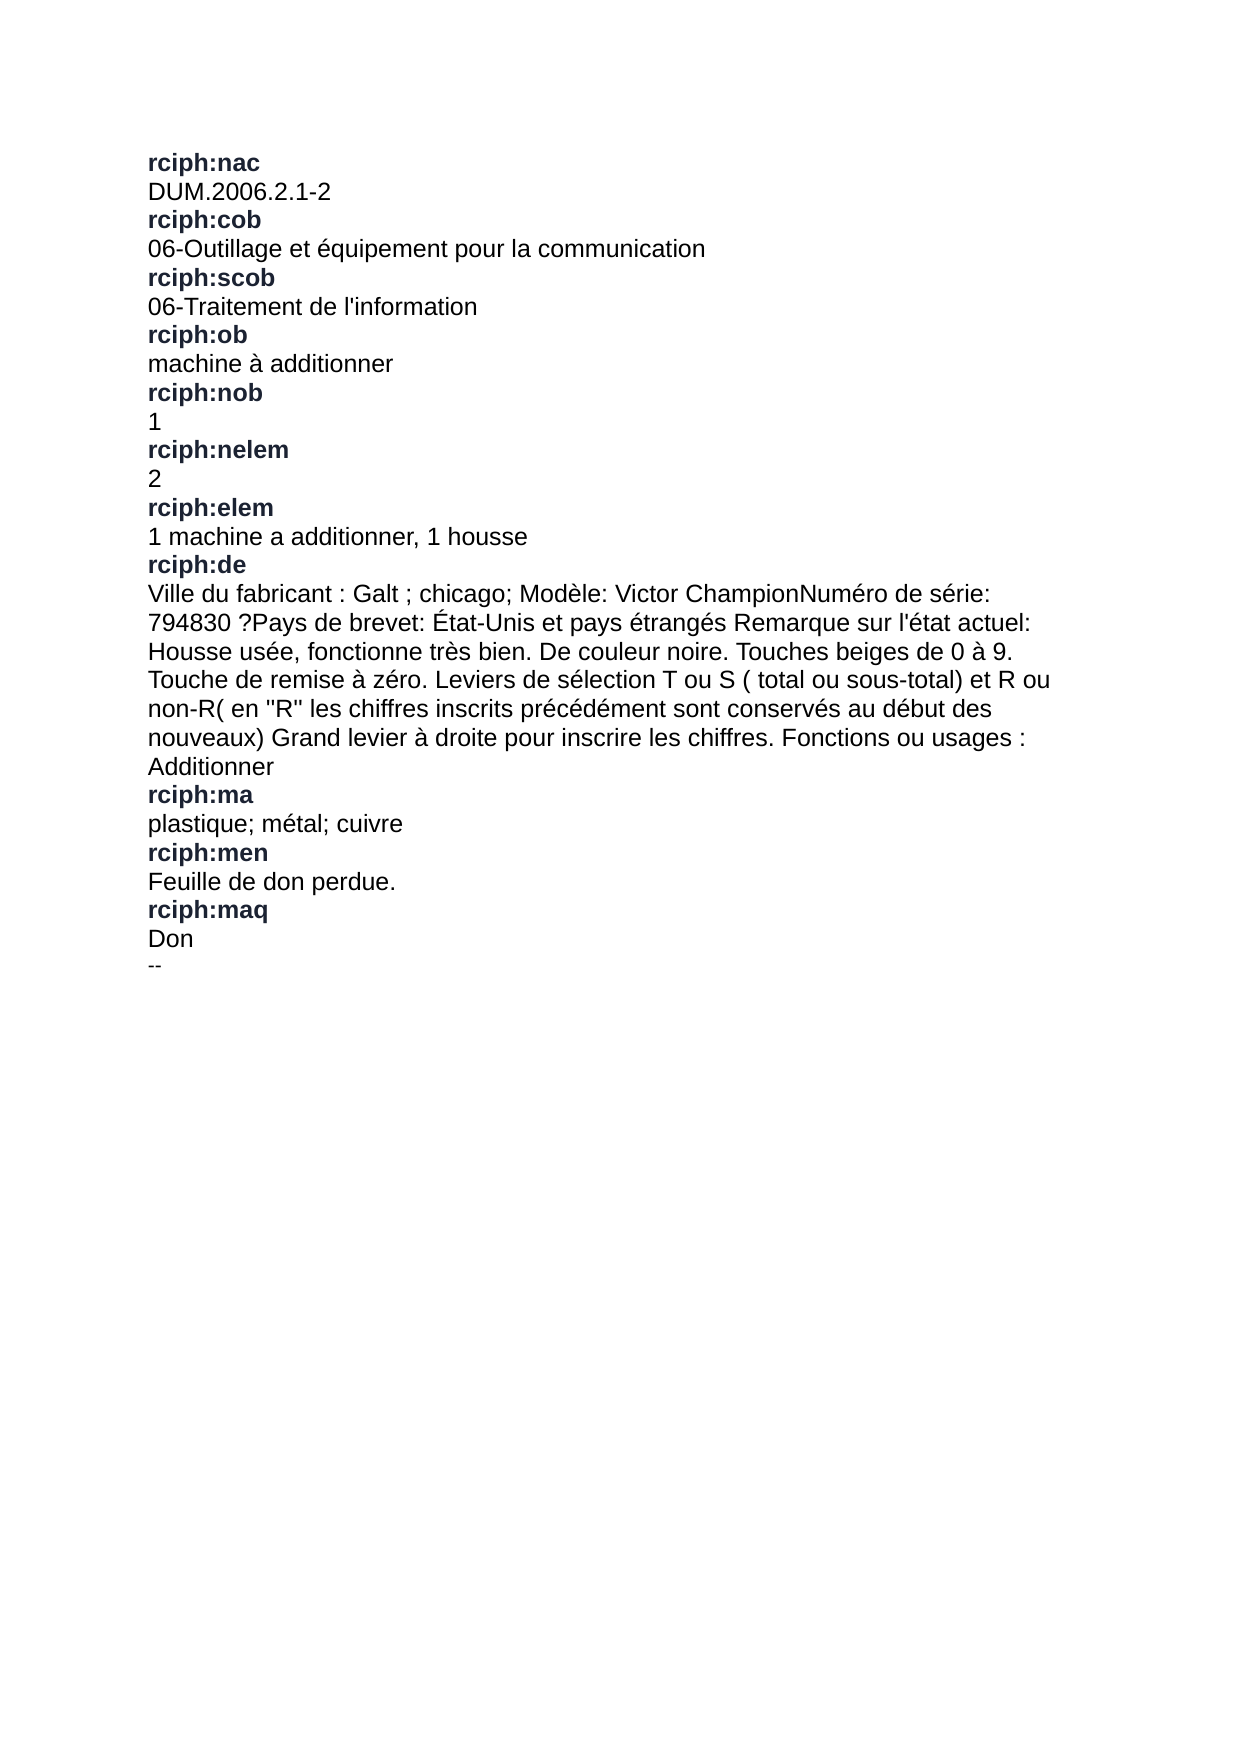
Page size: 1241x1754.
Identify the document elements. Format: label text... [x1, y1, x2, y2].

text rciph:elem [148, 493, 1092, 521]
text 1 machine a additionner, 1 housse [148, 521, 1092, 550]
text 2 [148, 464, 1092, 493]
text 06-Traitement de l'information [148, 291, 1092, 320]
text rciph:maq [148, 895, 1092, 924]
text 1 [148, 406, 1092, 435]
text rciph:nelem [148, 435, 1092, 464]
text rciph:scob [148, 263, 1092, 291]
text rciph:ma [148, 780, 1092, 809]
text rciph:nac [148, 148, 1092, 176]
text rciph:ob [148, 320, 1092, 349]
text rciph:men [148, 838, 1092, 866]
text rciph:cob [148, 205, 1092, 234]
text plastique; métal; cuivre [148, 809, 1092, 838]
text Ville du fabricant : Galt ; chicago; Modèle: Victor ChampionNuméro de série: 794830 ?Pays de brevet: État-Unis et pays étrangés Remarque sur l'état actuel: Housse usée, fonctionne très bien. De couleur noire. Touches beiges de 0 à 9. Touche de remise à zéro. Leviers de sélection T ou S ( total ou sous-total) et R ou non-R( en ''R'' les chiffres inscrits précédément sont conservés au début des nouveaux) Grand levier à droite pour inscrire les chiffres. Fonctions ou usages : Additionner [148, 579, 1092, 780]
text Feuille de don perdue. [148, 866, 1092, 895]
text -- [148, 953, 1092, 977]
text rciph:de [148, 550, 1092, 579]
text 06-Outillage et équipement pour la communication [148, 234, 1092, 263]
text Don [148, 924, 1092, 953]
text rciph:nob [148, 378, 1092, 406]
text DUM.2006.2.1-2 [148, 176, 1092, 205]
text machine à additionner [148, 349, 1092, 378]
